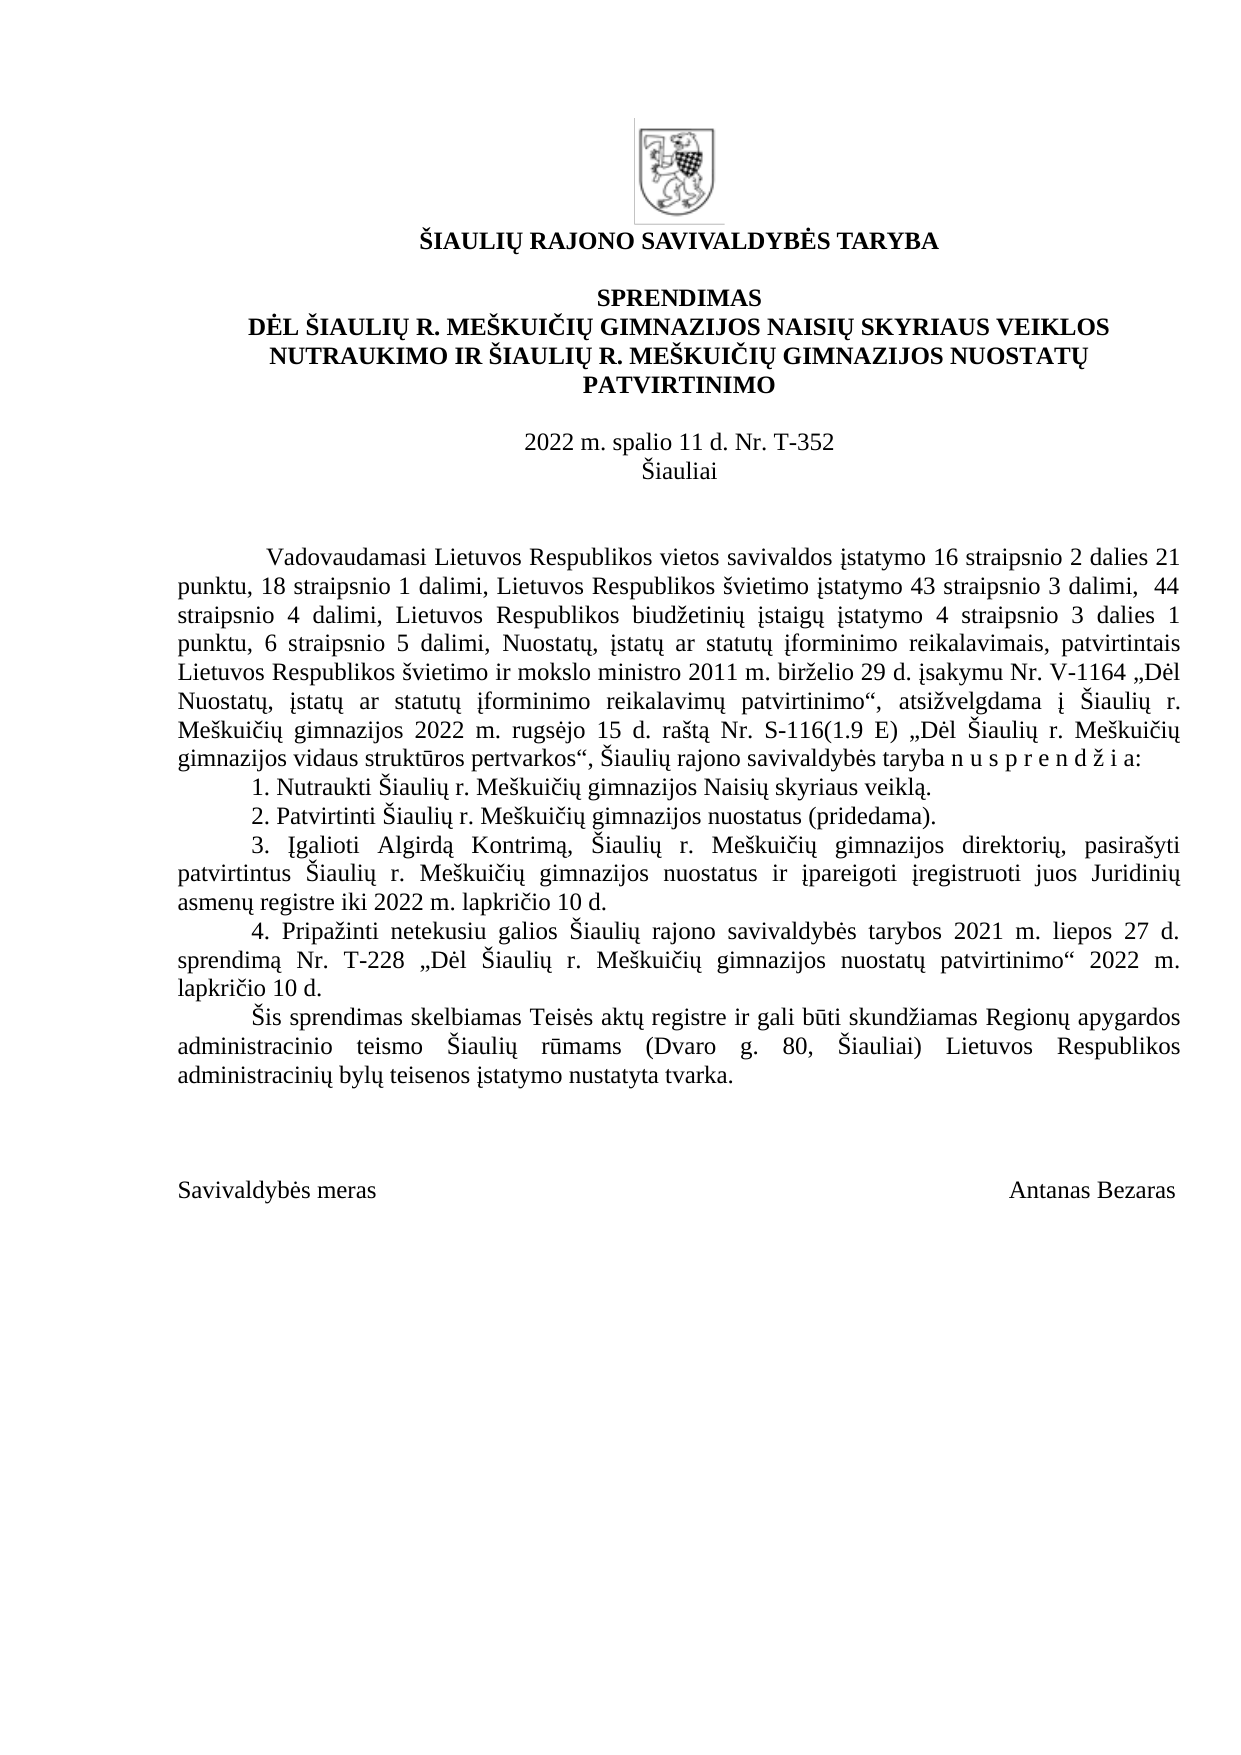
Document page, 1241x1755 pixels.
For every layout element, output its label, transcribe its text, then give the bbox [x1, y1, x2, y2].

text Savivaldybės meras Antanas Bezaras [177, 1175, 1181, 1203]
text 3. Įgalioti Algirdą Kontrimą, Šiaulių r. Meškuičių gimnazijos direktorių, pasirašyti patvirtintus Šiaulių r. Meškuičių gimnazijos nuostatus ir įpareigoti įregistruoti juos Juridinių asmenų registre iki 2022 m. lapkričio 10 d. [177, 830, 1181, 916]
text DĖL ŠIAULIŲ R. MEŠKUIČIŲ GIMNAZIJOS NAISIŲ SKYRIAUS VEIKLOS NUTRAUKIMO IR ŠIAULIŲ R. MEŠKUIČIŲ GIMNAZIJOS NUOSTATŲ PATVIRTINIMO [177, 312, 1181, 398]
text 2. Patvirtinti Šiaulių r. Meškuičių gimnazijos nuostatus (pridedama). [177, 801, 1181, 830]
text 1. Nutraukti Šiaulių r. Meškuičių gimnazijos Naisių skyriaus veiklą. [177, 772, 1181, 801]
text 4. Pripažinti netekusiu galios Šiaulių rajono savivaldybės tarybos 2021 m. liepos 27 d. sprendimą Nr. T-228 „Dėl Šiaulių r. Meškuičių gimnazijos nuostatų patvirtinimo“ 2022 m. lapkričio 10 d. [177, 916, 1181, 1002]
text SPRENDIMAS [177, 283, 1181, 312]
text Šiauliai [177, 456, 1181, 485]
text ŠIAULIŲ RAJONO SAVIVALDYBĖS TARYBA [177, 226, 1181, 255]
text Šis sprendimas skelbiamas Teisės aktų registre ir gali būti skundžiamas Regionų apygardos administracinio teismo Šiaulių rūmams (Dvaro g. 80, Šiauliai) Lietuvos Respublikos administracinių bylų teisenos įstatymo nustatyta tvarka. [177, 1002, 1181, 1088]
text Vadovaudamasi Lietuvos Respublikos vietos savivaldos įstatymo 16 straipsnio 2 dalies 21 punktu, 18 straipsnio 1 dalimi, Lietuvos Respublikos švietimo įstatymo 43 straipsnio 3 dalimi, 44 straipsnio 4 dalimi, Lietuvos Respublikos biudžetinių įstaigų įstatymo 4 straipsnio 3 dalies 1 punktu, 6 straipsnio 5 dalimi, Nuostatų, įstatų ar statutų įforminimo reikalavimais, patvirtintais Lietuvos Respublikos švietimo ir mokslo ministro 2011 m. birželio 29 d. įsakymu Nr. V-1164 „Dėl Nuostatų, įstatų ar statutų įforminimo reikalavimų patvirtinimo“, atsižvelgdama į Šiaulių r. Meškuičių gimnazijos 2022 m. rugsėjo 15 d. raštą Nr. S-116(1.9 E) „Dėl Šiaulių r. Meškuičių gimnazijos vidaus struktūros pertvarkos“, Šiaulių rajono savivaldybės taryba n u s p r e n d ž i a: [177, 542, 1181, 772]
text 2022 m. spalio 11 d. Nr. T-352 [177, 427, 1181, 456]
